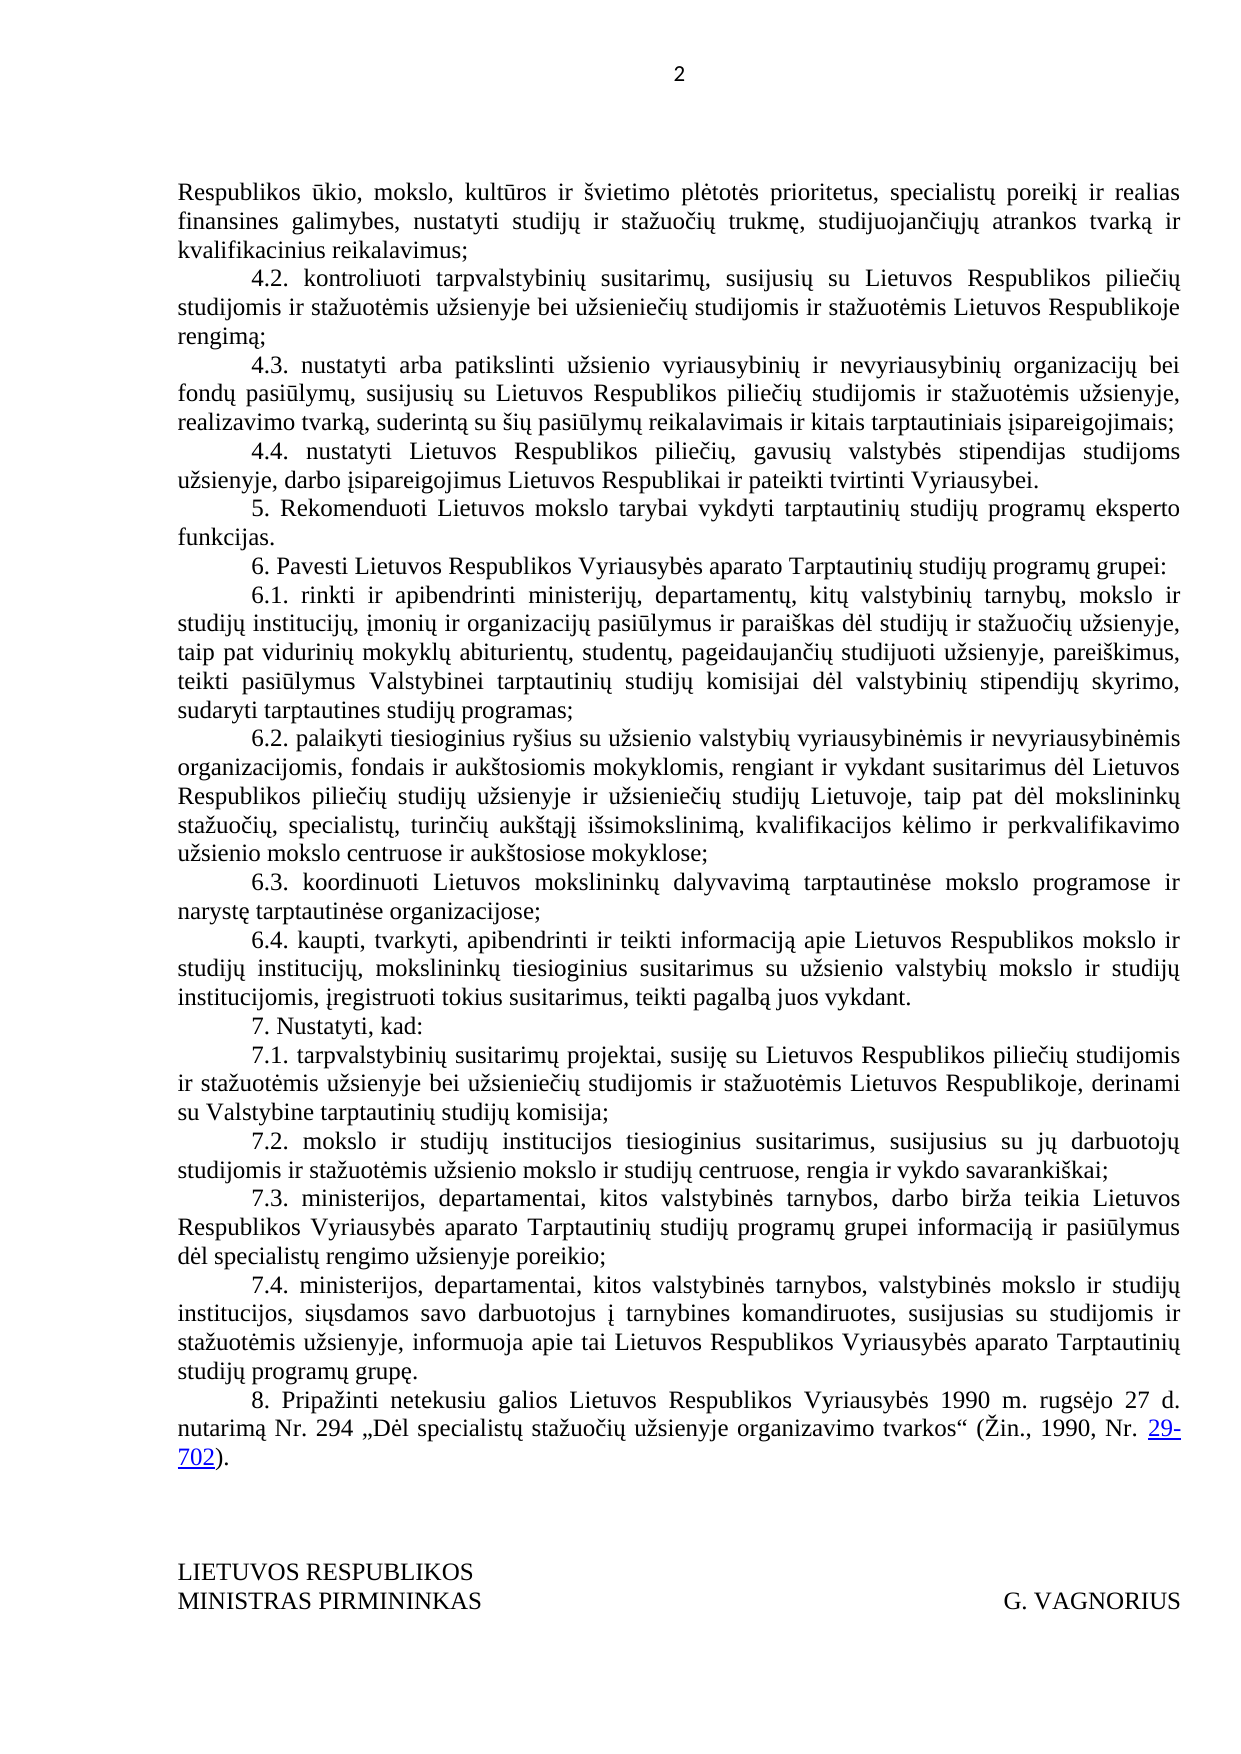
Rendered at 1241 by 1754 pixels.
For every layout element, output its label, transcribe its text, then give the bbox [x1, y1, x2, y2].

text 7.1. tarpvalstybinių susitarimų projektai, susiję su Lietuvos Respublikos piliečių studijomis ir stažuotėmis užsienyje bei užsieniečių studijomis ir stažuotėmis Lietuvos Respublikoje, derinami su Valstybine tarptautinių studijų komisija; [177, 1040, 1181, 1126]
text 7.4. ministerijos, departamentai, kitos valstybinės tarnybos, valstybinės mokslo ir studijų institucijos, siųsdamos savo darbuotojus į tarnybines komandiruotes, susijusias su studijomis ir stažuotėmis užsienyje, informuoja apie tai Lietuvos Respublikos Vyriausybės aparato Tarptautinių studijų programų grupę. [177, 1270, 1181, 1385]
text 4.3. nustatyti arba patikslinti užsienio vyriausybinių ir nevyriausybinių organizacijų bei fondų pasiūlymų, susijusių su Lietuvos Respublikos piliečių studijomis ir stažuotėmis užsienyje, realizavimo tvarką, suderintą su šių pasiūlymų reikalavimais ir kitais tarptautiniais įsipareigojimais; [177, 350, 1181, 436]
text 6. Pavesti Lietuvos Respublikos Vyriausybės aparato Tarptautinių studijų programų grupei: [177, 551, 1181, 580]
text 4.4. nustatyti Lietuvos Respublikos piliečių, gavusių valstybės stipendijas studijoms užsienyje, darbo įsipareigojimus Lietuvos Respublikai ir pateikti tvirtinti Vyriausybei. [177, 436, 1181, 493]
text 6.4. kaupti, tvarkyti, apibendrinti ir teikti informaciją apie Lietuvos Respublikos mokslo ir studijų institucijų, mokslininkų tiesioginius susitarimus su užsienio valstybių mokslo ir studijų institucijomis, įregistruoti tokius susitarimus, teikti pagalbą juos vykdant. [177, 925, 1181, 1011]
text 4.2. kontroliuoti tarpvalstybinių susitarimų, susijusių su Lietuvos Respublikos piliečių studijomis ir stažuotėmis užsienyje bei užsieniečių studijomis ir stažuotėmis Lietuvos Respublikoje rengimą; [177, 263, 1181, 350]
text 7. Nustatyti, kad: [177, 1011, 1181, 1040]
text 6.1. rinkti ir apibendrinti ministerijų, departamentų, kitų valstybinių tarnybų, mokslo ir studijų institucijų, įmonių ir organizacijų pasiūlymus ir paraiškas dėl studijų ir stažuočių užsienyje, taip pat vidurinių mokyklų abiturientų, studentų, pageidaujančių studijuoti užsienyje, pareiškimus, teikti pasiūlymus Valstybinei tarptautinių studijų komisijai dėl valstybinių stipendijų skyrimo, sudaryti tarptautines studijų programas; [177, 580, 1181, 723]
text 8. Pripažinti netekusiu galios Lietuvos Respublikos Vyriausybės 1990 m. rugsėjo 27 d. nutarimą Nr. 294 „Dėl specialistų stažuočių užsienyje organizavimo tvarkos“ (Žin., 1990, Nr. 29-702). [177, 1385, 1181, 1471]
text 7.3. ministerijos, departamentai, kitos valstybinės tarnybos, darbo birža teikia Lietuvos Respublikos Vyriausybės aparato Tarptautinių studijų programų grupei informaciją ir pasiūlymus dėl specialistų rengimo užsienyje poreikio; [177, 1183, 1181, 1270]
text Lietuvos Respublikos [177, 1557, 1181, 1586]
text Respublikos ūkio, mokslo, kultūros ir švietimo plėtotės prioritetus, specialistų poreikį ir realias finansines galimybes, nustatyti studijų ir stažuočių trukmę, studijuojančiųjų atrankos tvarką ir kvalifikacinius reikalavimus; [177, 177, 1181, 263]
text 5. Rekomenduoti Lietuvos mokslo tarybai vykdyti tarptautinių studijų programų eksperto funkcijas. [177, 493, 1181, 551]
text 6.2. palaikyti tiesioginius ryšius su užsienio valstybių vyriausybinėmis ir nevyriausybinėmis organizacijomis, fondais ir aukštosiomis mokyklomis, rengiant ir vykdant susitarimus dėl Lietuvos Respublikos piliečių studijų užsienyje ir užsieniečių studijų Lietuvoje, taip pat dėl mokslininkų stažuočių, specialistų, turinčių aukštąjį išsimokslinimą, kvalifikacijos kėlimo ir perkvalifikavimo užsienio mokslo centruose ir aukštosiose mokyklose; [177, 723, 1181, 867]
text Ministras Pirmininkas G. Vagnorius [177, 1586, 1181, 1615]
text 6.3. koordinuoti Lietuvos mokslininkų dalyvavimą tarptautinėse mokslo programose ir narystę tarptautinėse organizacijose; [177, 867, 1181, 925]
text 7.2. mokslo ir studijų institucijos tiesioginius susitarimus, susijusius su jų darbuotojų studijomis ir stažuotėmis užsienio mokslo ir studijų centruose, rengia ir vykdo savarankiškai; [177, 1126, 1181, 1183]
